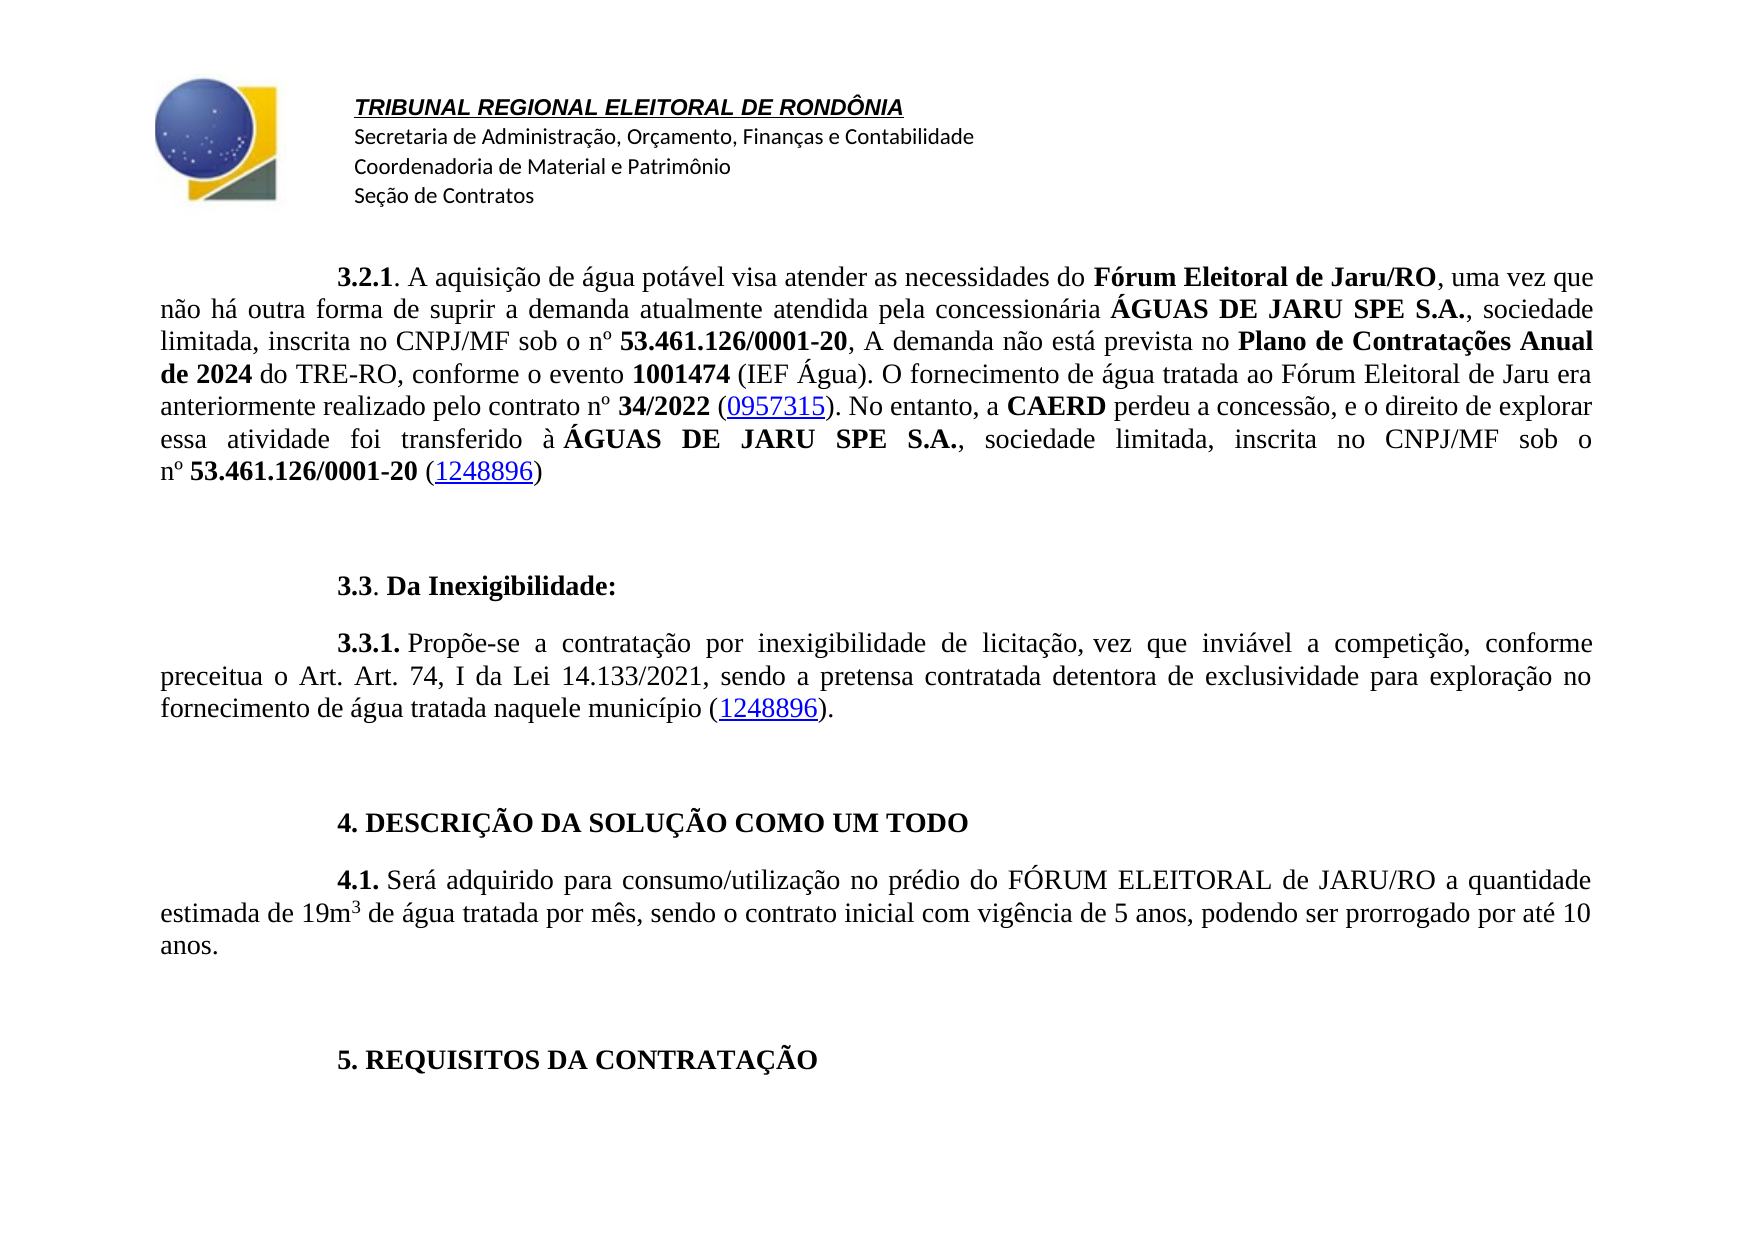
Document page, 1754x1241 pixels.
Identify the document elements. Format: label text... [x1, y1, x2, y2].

text 4.1. Será adquirido para consumo/utilização no prédio do FÓRUM ELEITORAL de JARU/RO a quantidade estimada de 19m3 de água tratada por mês, sendo o contrato inicial com vigência de 5 anos, podendo ser prorrogado por até 10 anos. [160, 863, 1594, 960]
text 3.2.1. A aquisição de água potável visa atender as necessidades do Fórum Eleitoral de Jaru/RO, uma vez que não há outra forma de suprir a demanda atualmente atendida pela concessionária ÁGUAS DE JARU SPE S.A., sociedade limitada, inscrita no CNPJ/MF sob o nº 53.461.126/0001-20, A demanda não está prevista no Plano de Contratações Anual de 2024 do TRE-RO, conforme o evento 1001474 (IEF Água). O fornecimento de água tratada ao Fórum Eleitoral de Jaru era anteriormente realizado pelo contrato nº 34/2022 (0957315). No entanto, a CAERD perdeu a concessão, e o direito de explorar essa atividade foi transferido à ÁGUAS DE JARU SPE S.A., sociedade limitada, inscrita no CNPJ/MF sob o nº 53.461.126/0001-20 (1248896) [160, 260, 1594, 486]
text 3.3. Da Inexigibilidade: [160, 569, 1594, 601]
text 3.3.1. Propõe-se a contratação por inexigibilidade de licitação, vez que inviável a competição, conforme preceitua o Art. Art. 74, I da Lei 14.133/2021, sendo a pretensa contratada detentora de exclusividade para exploração no fornecimento de água tratada naquele município (1248896). [160, 626, 1594, 723]
text 5. REQUISITOS DA CONTRATAÇÃO [160, 1043, 1594, 1075]
text 4. DESCRIÇÃO DA SOLUÇÃO COMO UM TODO [160, 806, 1594, 838]
